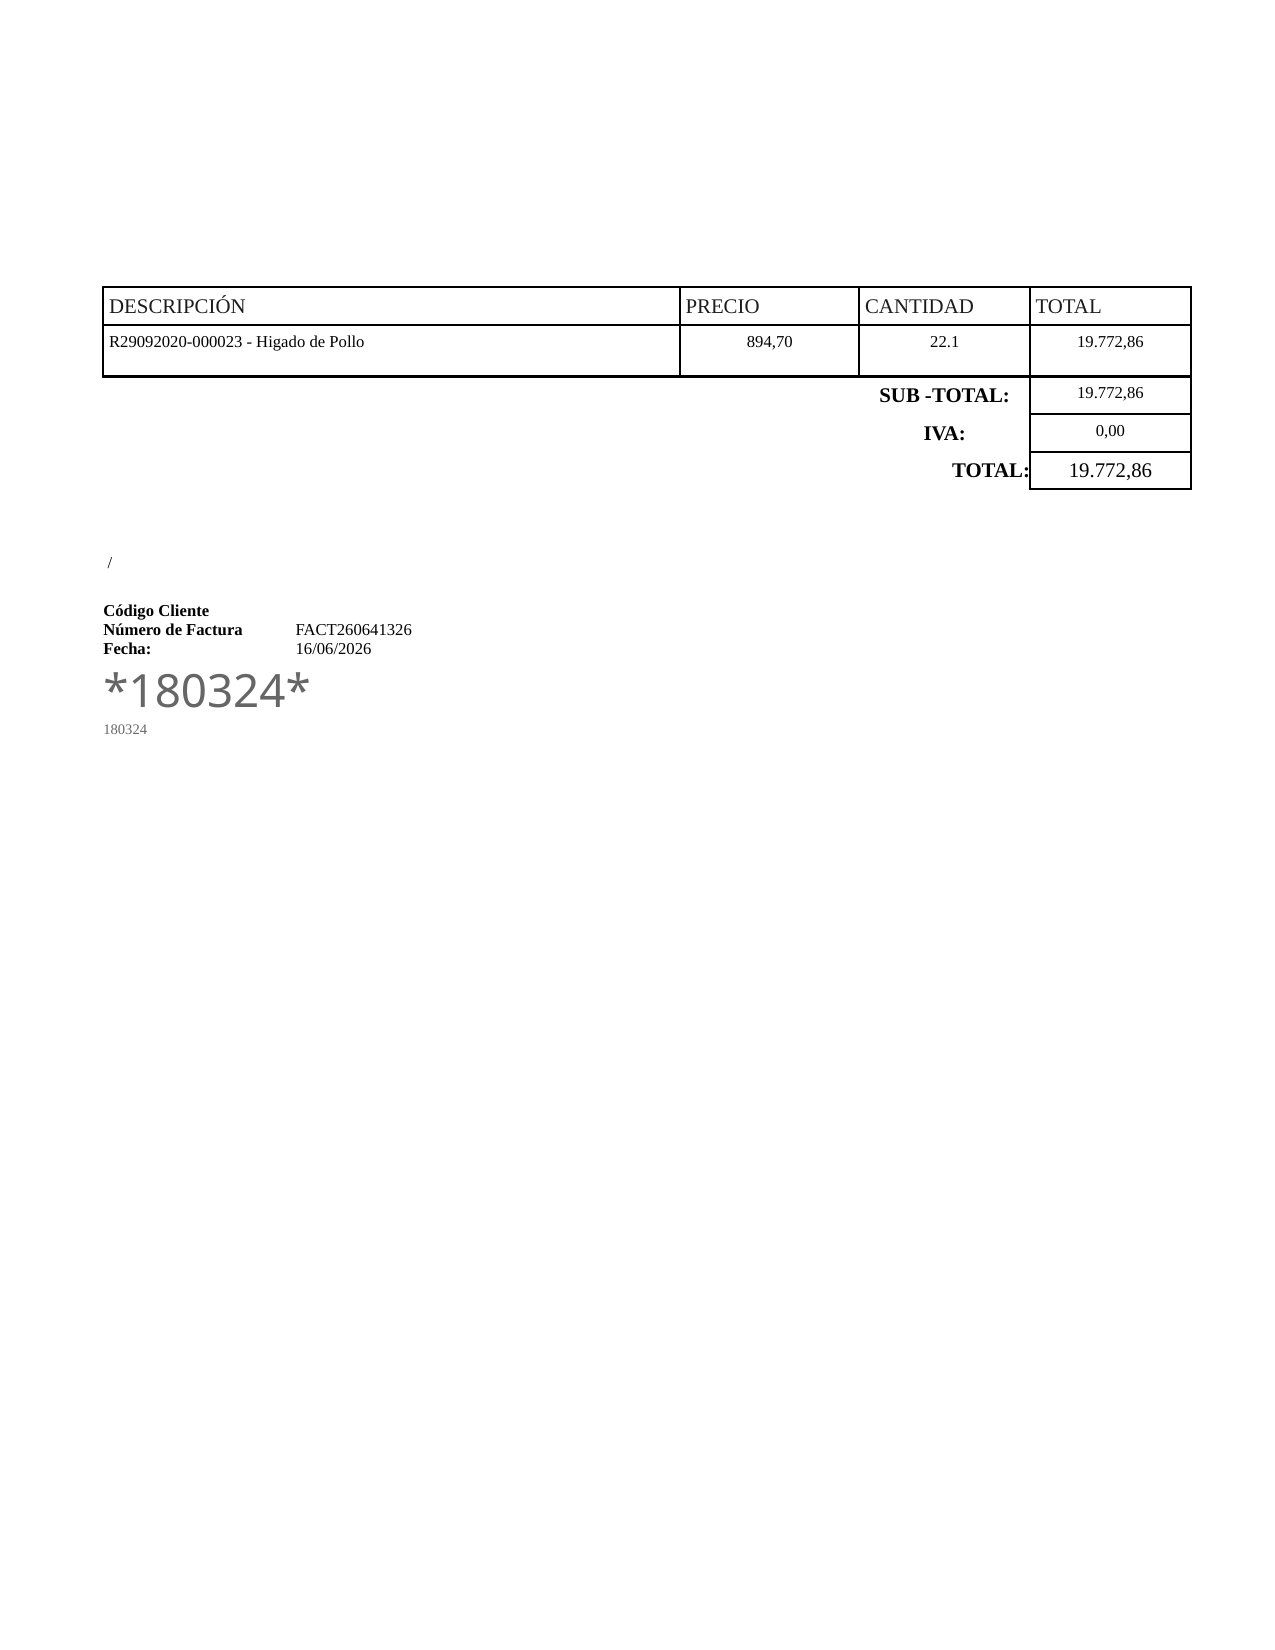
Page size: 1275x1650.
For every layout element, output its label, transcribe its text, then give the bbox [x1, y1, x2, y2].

table_cell [103, 514, 858, 533]
table_cell FACT260641326 [295, 620, 517, 639]
table_cell 0,00 [1031, 415, 1190, 451]
table_cell TOTAL: [859, 451, 1029, 488]
table_header [295, 601, 517, 620]
table_cell Fecha: [103, 639, 295, 658]
table_cell / [103, 553, 858, 572]
table_cell [103, 378, 859, 488]
table_cell 894,70 [681, 326, 858, 375]
table_cell 19.772,86 [1031, 326, 1190, 375]
table_header TOTAL [1031, 288, 1190, 323]
table_cell SUB -TOTAL: [859, 378, 1029, 413]
table_cell R29092020-000023 - Higado de Pollo [104, 326, 679, 375]
table_cell IVA: [859, 413, 1029, 451]
table_cell 16/06/2026 [295, 639, 517, 658]
table_cell Número de Factura [103, 620, 295, 639]
table_header Código Cliente [103, 601, 295, 620]
table_header DESCRIPCIÓN [104, 288, 679, 323]
table_header [103, 490, 858, 514]
table_header CANTIDAD [860, 288, 1029, 323]
table_cell 19.772,86 [1031, 453, 1190, 488]
table_cell 22.1 [860, 326, 1029, 375]
table_cell 19.772,86 [1031, 378, 1190, 413]
text *180324* [103, 658, 1137, 721]
table_cell [103, 534, 858, 553]
table_header PRECIO [681, 288, 858, 323]
text 180324 [103, 721, 1137, 737]
